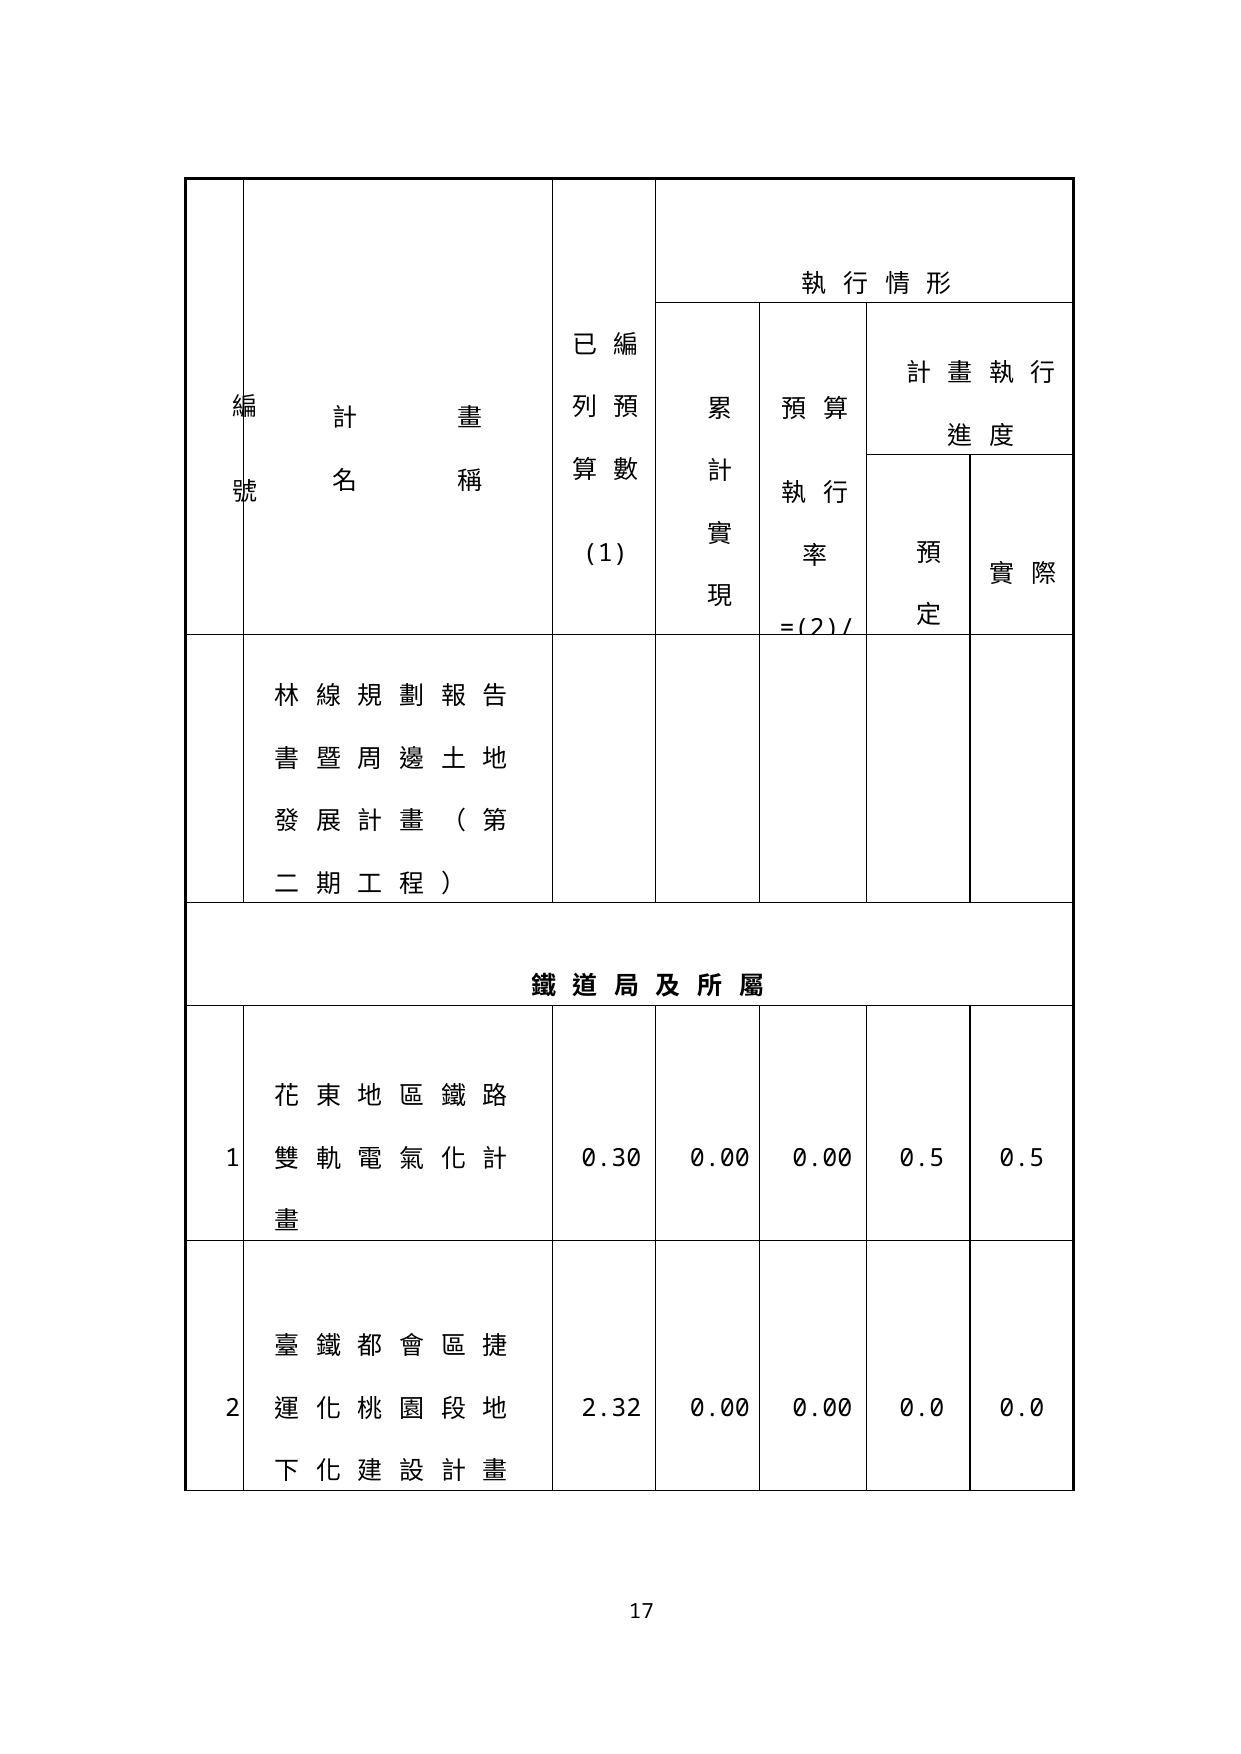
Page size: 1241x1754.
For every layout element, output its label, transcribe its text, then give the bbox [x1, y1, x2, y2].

table_cell 2.32 [553, 1241, 655, 1490]
table_cell 0.00 [656, 1241, 759, 1490]
table_cell 0.0 [867, 1241, 969, 1490]
table_cell [187, 635, 243, 902]
table_cell 臺鐵都會區捷運化桃園段地下化建設計畫 [244, 1241, 552, 1490]
table_cell [760, 635, 866, 902]
table_cell 0.00 [760, 1006, 866, 1240]
table_cell [867, 635, 969, 902]
table_cell 1 [187, 1006, 243, 1240]
table_cell 0.00 [656, 1006, 759, 1240]
table_cell 鐵道局及所屬 [187, 903, 1072, 1005]
table_cell 預算 執行率 =(2)/(1) [760, 303, 866, 633]
table_cell 2 [187, 1241, 243, 1490]
table_cell [971, 635, 1072, 902]
table_cell [553, 635, 655, 902]
table_cell 預定 [867, 455, 969, 633]
table_cell 0.5 [867, 1006, 969, 1240]
table_cell 0.00 [760, 1241, 866, 1490]
table_cell 花東地區鐵路雙軌電氣化計畫 [244, 1006, 552, 1240]
table_cell 0.30 [553, 1006, 655, 1240]
table_cell 1.47 [656, 635, 759, 902]
table_header 編 號 [187, 180, 243, 633]
table_header 計 畫 名 稱 [244, 180, 552, 633]
table_cell 林線規劃報告書暨周邊土地發展計畫（第二期工程） [244, 635, 552, 902]
table_cell 0.0 [971, 1241, 1072, 1490]
table_cell 計畫執行進度 [867, 303, 1072, 454]
table_cell 累計實現數(2) [656, 303, 759, 633]
table_cell 實際 [971, 455, 1072, 633]
table_header 執行情形 [656, 180, 1072, 302]
table_cell 0.5 [971, 1006, 1072, 1240]
table_header 已編列預算數 (1) [553, 180, 655, 633]
